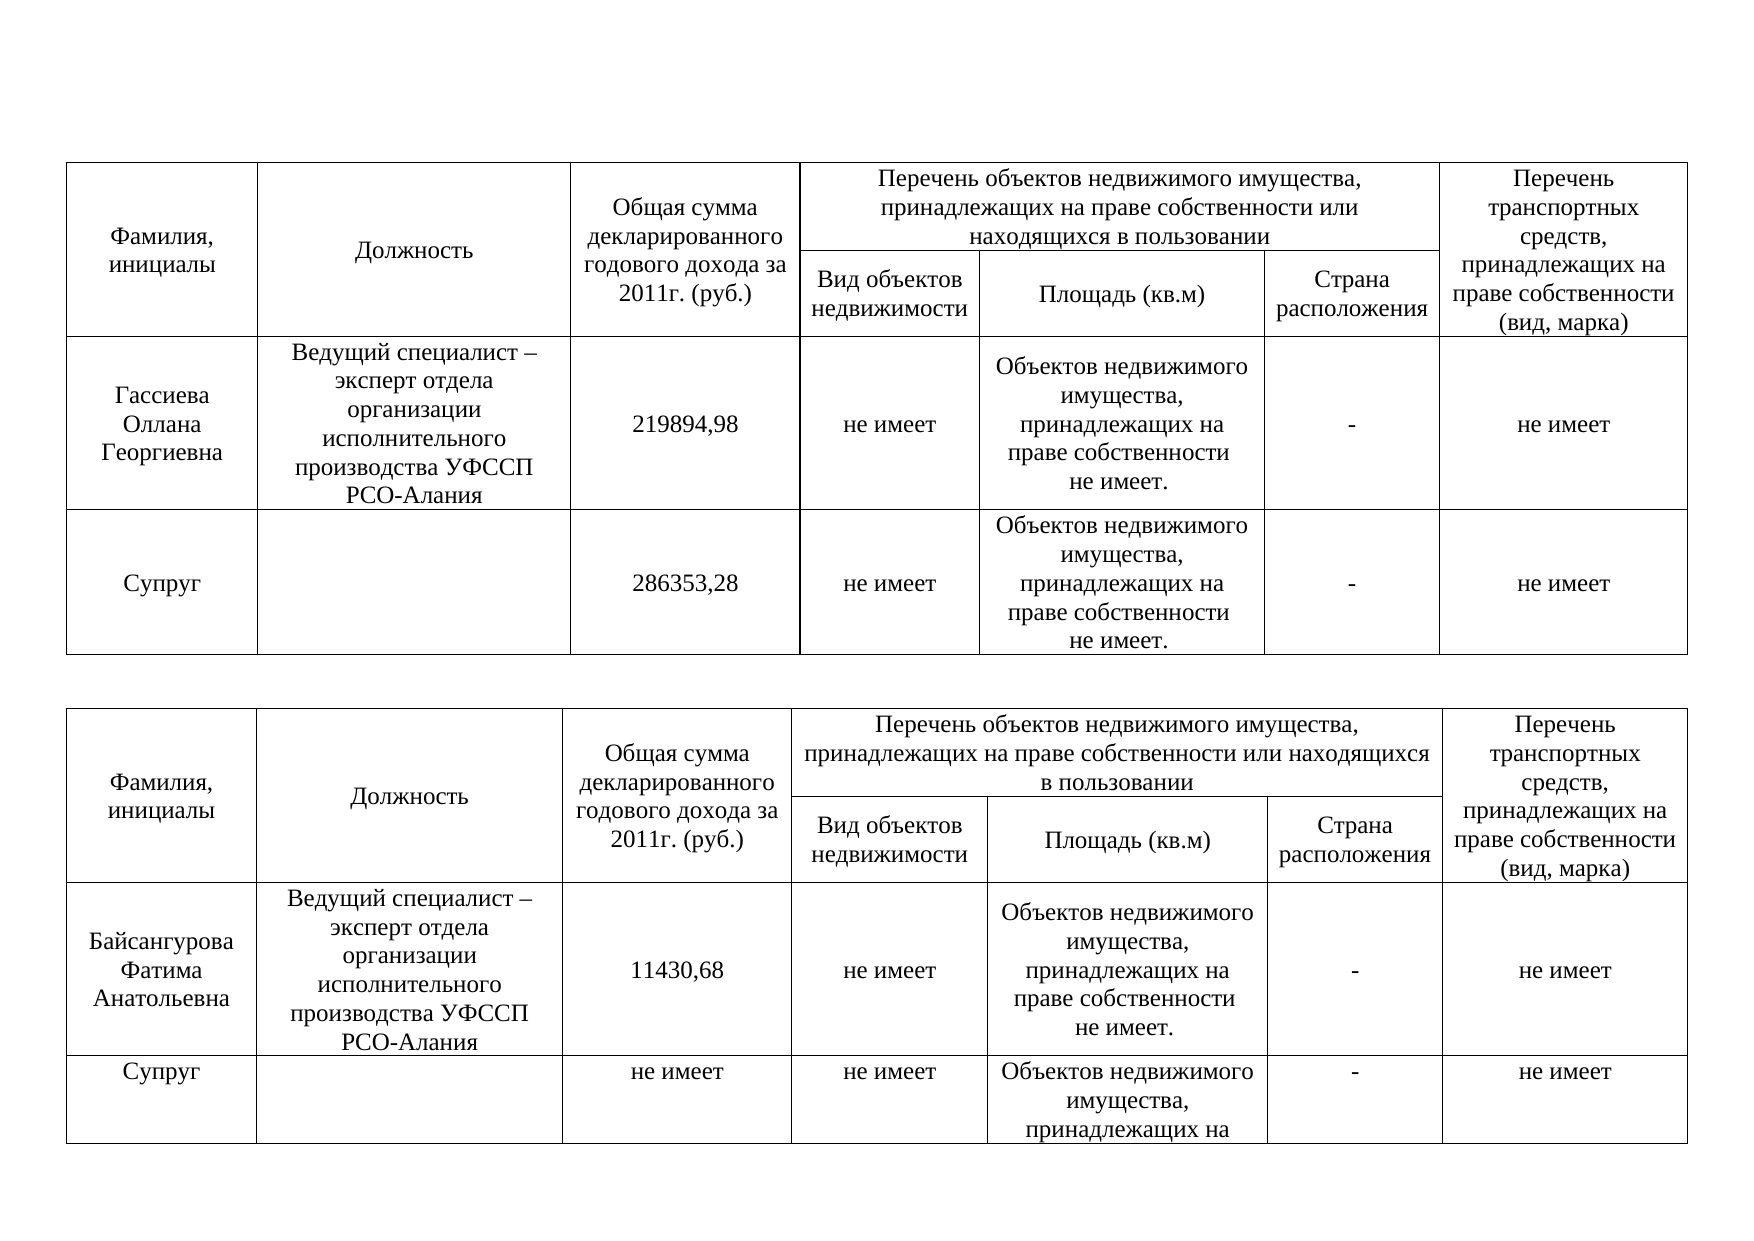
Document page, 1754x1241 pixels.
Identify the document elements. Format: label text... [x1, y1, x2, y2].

table_cell не имеет [1440, 337, 1687, 509]
table_header Фамилия, инициалы [67, 709, 256, 882]
table_cell Площадь (кв.м) [988, 797, 1267, 882]
table_cell Вид объектов недвижимости [792, 797, 987, 882]
table_cell не имеет [563, 1056, 791, 1143]
table_cell Страна расположения [1268, 797, 1442, 882]
table_cell [257, 1056, 562, 1143]
table_cell супруг [67, 510, 257, 654]
table_cell Байсангурова Фатима Анатольевна [67, 883, 256, 1055]
table_header Перечень транспортных средств, принадлежащих на праве собственности (вид, марка) [1443, 709, 1687, 882]
table_cell не имеет [801, 510, 979, 654]
table_cell - [1268, 883, 1442, 1055]
table_cell Вид объектов недвижимости [801, 251, 979, 336]
table_cell Ведущий специалист –эксперт отдела организации исполнительного производства УФССП РСО-Алания [257, 883, 562, 1055]
table_cell Объектов недвижимого имущества, принадлежащих на праве собственности не имеет. [980, 337, 1264, 509]
table_header Перечень объектов недвижимого имущества, принадлежащих на праве собственности или находящихся в пользовании [792, 709, 1442, 796]
table_cell 286353,28 [571, 510, 799, 654]
table_cell 219894,98 [571, 337, 799, 509]
table_cell Объектов недвижимого имущества, принадлежащих на праве собственности не имеет. [988, 883, 1267, 1055]
table_cell не имеет [792, 1056, 987, 1143]
table_cell не имеет [792, 883, 987, 1055]
table_cell - [1265, 337, 1439, 509]
table_cell Страна расположения [1265, 251, 1439, 336]
table_header Должность [258, 163, 570, 336]
table_cell - [1268, 1056, 1442, 1143]
table_cell Объектов недвижимого имущества, принадлежащих на праве собственности не имеет. [980, 510, 1264, 654]
table_cell супруг [67, 1056, 256, 1143]
table_cell не имеет [1440, 510, 1687, 654]
table_cell Ведущий специалист –эксперт отдела организации исполнительного производства УФССП РСО-Алания [258, 337, 570, 509]
table_header Общая сумма декларированного годового дохода за 2011г. (руб.) [563, 709, 791, 882]
table_cell - [1265, 510, 1439, 654]
table_cell не имеет [1443, 1056, 1687, 1143]
table_cell Объектов недвижимого имущества, принадлежащих на [988, 1056, 1267, 1143]
table_cell 11430,68 [563, 883, 791, 1055]
table_header Фамилия, инициалы [67, 163, 257, 336]
table_header Перечень транспортных средств, принадлежащих на праве собственности (вид, марка) [1440, 163, 1687, 336]
table_cell Площадь (кв.м) [980, 251, 1264, 336]
table_cell не имеет [1443, 883, 1687, 1055]
table_cell [258, 510, 570, 654]
table_cell не имеет [801, 337, 979, 509]
table_header Должность [257, 709, 562, 882]
table_header Перечень объектов недвижимого имущества, принадлежащих на праве собственности или находящихся в пользовании [801, 163, 1439, 249]
table_cell Гассиева Оллана Георгиевна [67, 337, 257, 509]
table_header Общая сумма декларированного годового дохода за 2011г. (руб.) [571, 163, 799, 336]
